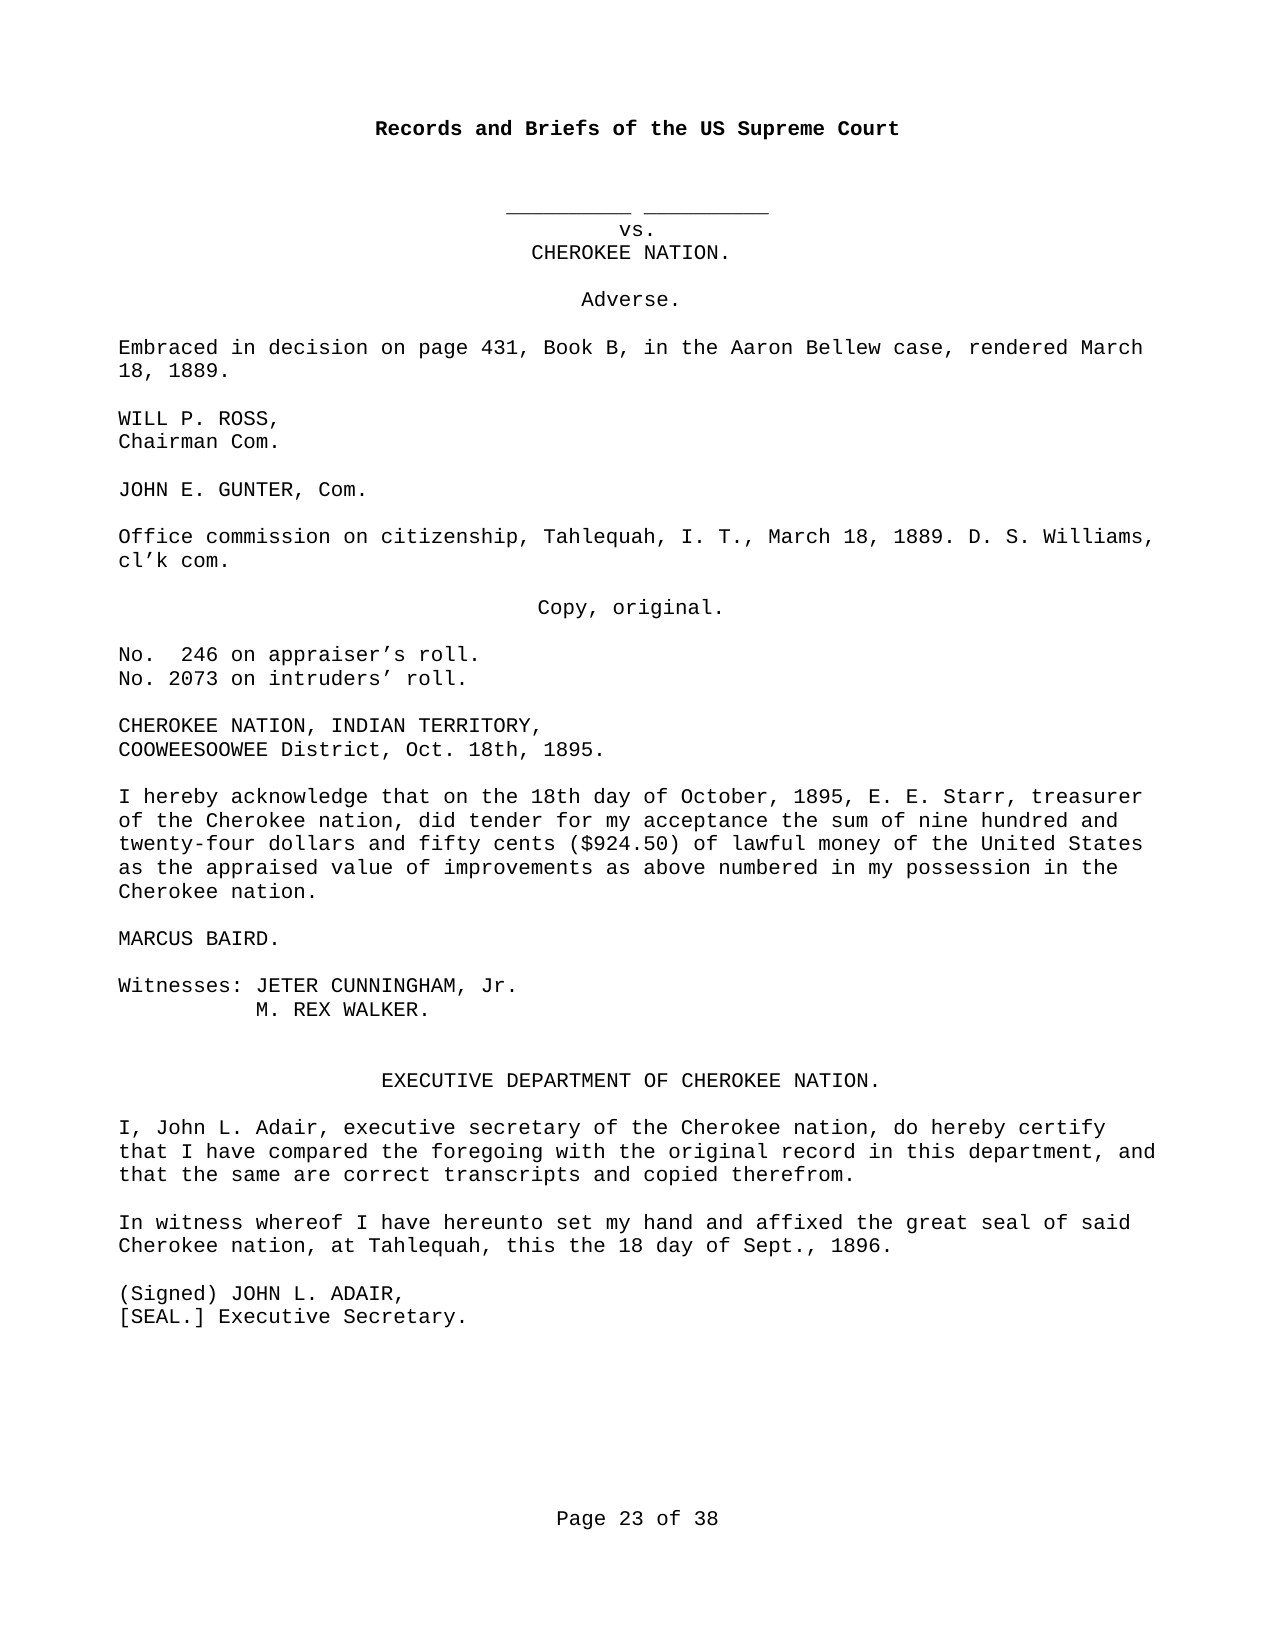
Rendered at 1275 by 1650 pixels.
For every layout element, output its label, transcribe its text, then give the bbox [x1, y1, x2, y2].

text M. REX WALKER. [118, 999, 1157, 1022]
text JOHN E. GUNTER, Com. [118, 479, 1157, 502]
text Chairman Com. [118, 431, 1157, 455]
text vs. [118, 218, 1157, 242]
text [SEAL.] Executive Secretary. [118, 1306, 1157, 1330]
text In witness whereof I have hereunto set my hand and affixed the great seal of said Cherokee nation, at Tahlequah, this the 18 day of Sept., 1896. [118, 1212, 1157, 1259]
text No. 2073 on intruders’ roll. [118, 668, 1157, 691]
text No. 246 on appraiser’s roll. [118, 644, 1157, 668]
text CHEROKEE NATION. [118, 242, 1157, 266]
text I, John L. Adair, executive secretary of the Cherokee nation, do hereby certify that I have compared the foregoing with the original record in this department, and that the same are correct transcripts and copied therefrom. [118, 1117, 1157, 1188]
text WILL P. ROSS, [118, 408, 1157, 431]
text Office commission on citizenship, Tahlequah, I. T., March 18, 1889. D. S. Williams, cl’k com. [118, 526, 1157, 573]
text I hereby acknowledge that on the 18th day of October, 1895, E. E. Starr, treasurer of the Cherokee nation, did tender for my acceptance the sum of nine hundred and twenty-four dollars and fifty cents ($924.50) of lawful money of the United States as the appraised value of improvements as above numbered in my possession in the Cherokee nation. [118, 786, 1157, 904]
text Adverse. [118, 289, 1157, 313]
text Embraced in decision on page 431, Book B, in the Aaron Bellew case, rendered March 18, 1889. [118, 337, 1157, 384]
text COOWEESOOWEE District, Oct. 18th, 1895. [118, 739, 1157, 762]
text Copy, original. [118, 597, 1157, 621]
text (Signed) JOHN L. ADAIR, [118, 1283, 1157, 1306]
text CHEROKEE NATION, INDIAN TERRITORY, [118, 715, 1157, 739]
text MARCUS BAIRD. [118, 928, 1157, 952]
text EXECUTIVE DEPARTMENT OF CHEROKEE NATION. [118, 1070, 1157, 1093]
text Witnesses: JETER CUNNINGHAM, Jr. [118, 975, 1157, 999]
text __________ __________ [118, 195, 1157, 218]
